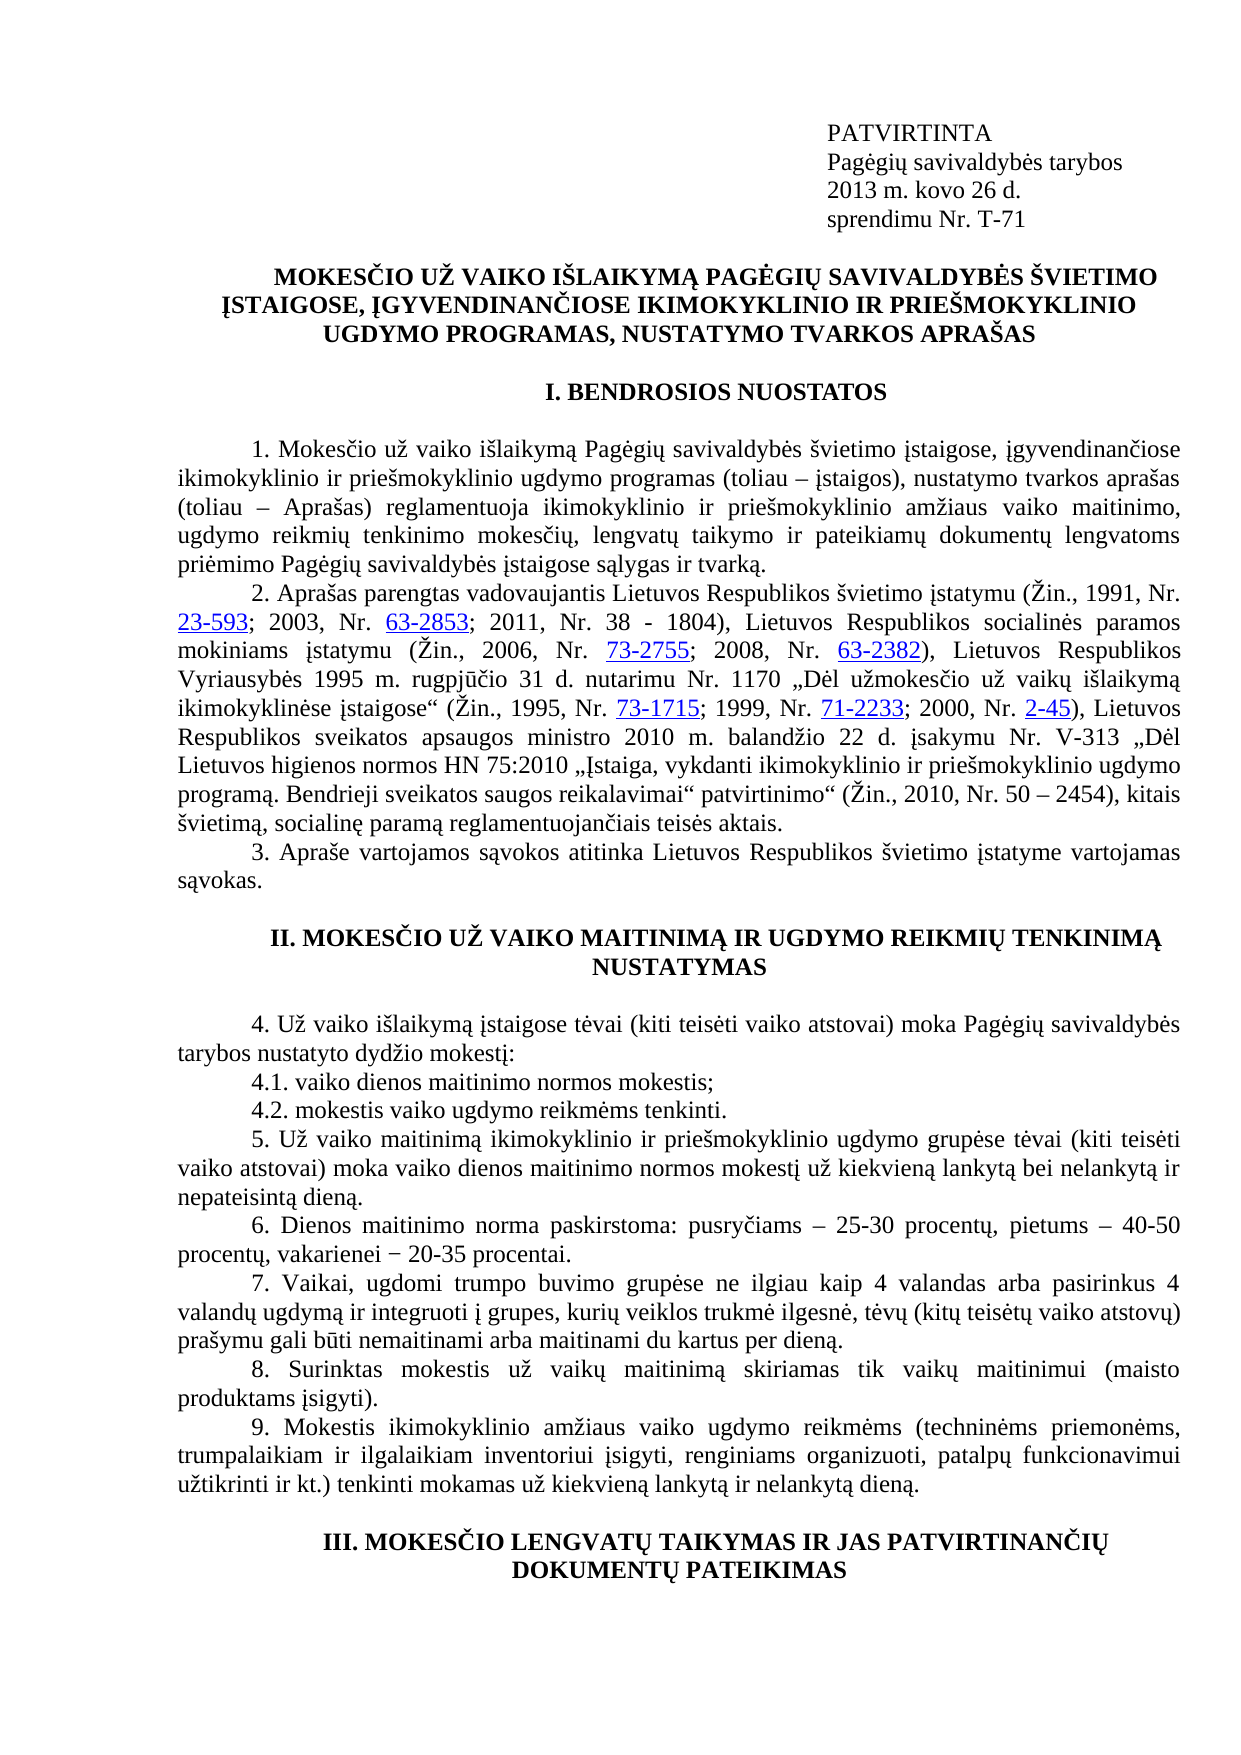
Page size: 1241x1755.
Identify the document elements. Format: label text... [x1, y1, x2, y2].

text 7. Vaikai, ugdomi trumpo buvimo grupėse ne ilgiau kaip 4 valandas arba pasirinkus 4 valandų ugdymą ir integruoti į grupes, kurių veiklos trukmė ilgesnė, tėvų (kitų teisėtų vaiko atstovų) prašymu gali būti nemaitinami arba maitinami du kartus per dieną. [177, 1268, 1181, 1354]
text 3. Apraše vartojamos sąvokos atitinka Lietuvos Respublikos švietimo įstatyme vartojamas sąvokas. [177, 837, 1181, 894]
text 4. Už vaiko išlaikymą įstaigose tėvai (kiti teisėti vaiko atstovai) moka Pagėgių savivaldybės tarybos nustatyto dydžio mokestį: [177, 1009, 1181, 1067]
text 1. Mokesčio už vaiko išlaikymą Pagėgių savivaldybės švietimo įstaigose, įgyvendinančiose ikimokyklinio ir priešmokyklinio ugdymo programas (toliau – įstaigos), nustatymo tvarkos aprašas (toliau – Aprašas) reglamentuoja ikimokyklinio ir priešmokyklinio amžiaus vaiko maitinimo, ugdymo reikmių tenkinimo mokesčių, lengvatų taikymo ir pateikiamų dokumentų lengvatoms priėmimo Pagėgių savivaldybės įstaigose sąlygas ir tvarką. [177, 434, 1181, 578]
text MOKESČIO UŽ VAIKO IŠLAIKYMĄ Pagėgių savivaldybės švietimo įstaigose, įgyvendinančiose ikimokyklinio ir priešmokyklinio ugdymo programas, nustatymo tvarkos aprašas [177, 262, 1181, 348]
text 4.1. vaiko dienos maitinimo normos mokestis; [177, 1067, 1181, 1096]
text I. BENDROSIOS NUOSTATOS [177, 377, 1181, 406]
text 2013 m. kovo 26 d. [177, 176, 1181, 204]
text sprendimu Nr. T-71 [177, 204, 1181, 233]
text II. Mokesčio už VAIKO MAITINIMĄ ir ugdymo REIKMIŲ TENKINIMĄ nustatymas [177, 923, 1181, 981]
text 6. Dienos maitinimo norma paskirstoma: pusryčiams – 25-30 procentų, pietums – 40-50 procentų, vakarienei − 20-35 procentai. [177, 1211, 1181, 1268]
text 8. Surinktas mokestis už vaikų maitinimą skiriamas tik vaikų maitinimui (maisto produktams įsigyti). [177, 1354, 1181, 1412]
text 5. už vaiko maitinimą ikimokyklinio ir priešmokyklinio ugdymo grupėse tėvai (kiti teisėti vaiko atstovai) moka vaiko dienos maitinimo normos mokestį už kiekvieną lankytą bei nelankytą ir nepateisintą dieną. [177, 1124, 1181, 1211]
text PATVIRTINTA [827, 118, 1181, 147]
text 9. Mokestis ikimokyklinio amžiaus vaiko ugdymo reikmėms (techninėms priemonėms, trumpalaikiam ir ilgalaikiam inventoriui įsigyti, renginiams organizuoti, patalpų funkcionavimui užtikrinti ir kt.) tenkinti mokamas už kiekvieną lankytą ir nelankytą dieną. [177, 1412, 1181, 1498]
text Pagėgių savivaldybės tarybos [177, 147, 1181, 176]
text 4.2. mokestis vaiko ugdymo reikmėms tenkinti. [177, 1096, 1181, 1124]
text III. mokesčio lengvatų taikymas ir jas patvirtinančių dokumentų pateikimas [177, 1527, 1181, 1584]
text 2. Aprašas parengtas vadovaujantis Lietuvos Respublikos švietimo įstatymu (Žin., 1991, Nr. 23-593; 2003, Nr. 63-2853; 2011, Nr. 38 - 1804), Lietuvos Respublikos socialinės paramos mokiniams įstatymu (Žin., 2006, Nr. 73-2755; 2008, Nr. 63-2382), Lietuvos Respublikos Vyriausybės 1995 m. rugpjūčio 31 d. nutarimu Nr. 1170 „Dėl užmokesčio už vaikų išlaikymą ikimokyklinėse įstaigose“ (Žin., 1995, Nr. 73-1715; 1999, Nr. 71-2233; 2000, Nr. 2-45), Lietuvos Respublikos sveikatos apsaugos ministro 2010 m. balandžio 22 d. įsakymu Nr. V-313 „Dėl Lietuvos higienos normos HN 75:2010 „Įstaiga, vykdanti ikimokyklinio ir priešmokyklinio ugdymo programą. Bendrieji sveikatos saugos reikalavimai“ patvirtinimo“ (Žin., 2010, Nr. 50 – 2454), kitais švietimą, socialinę paramą reglamentuojančiais teisės aktais. [177, 578, 1181, 837]
